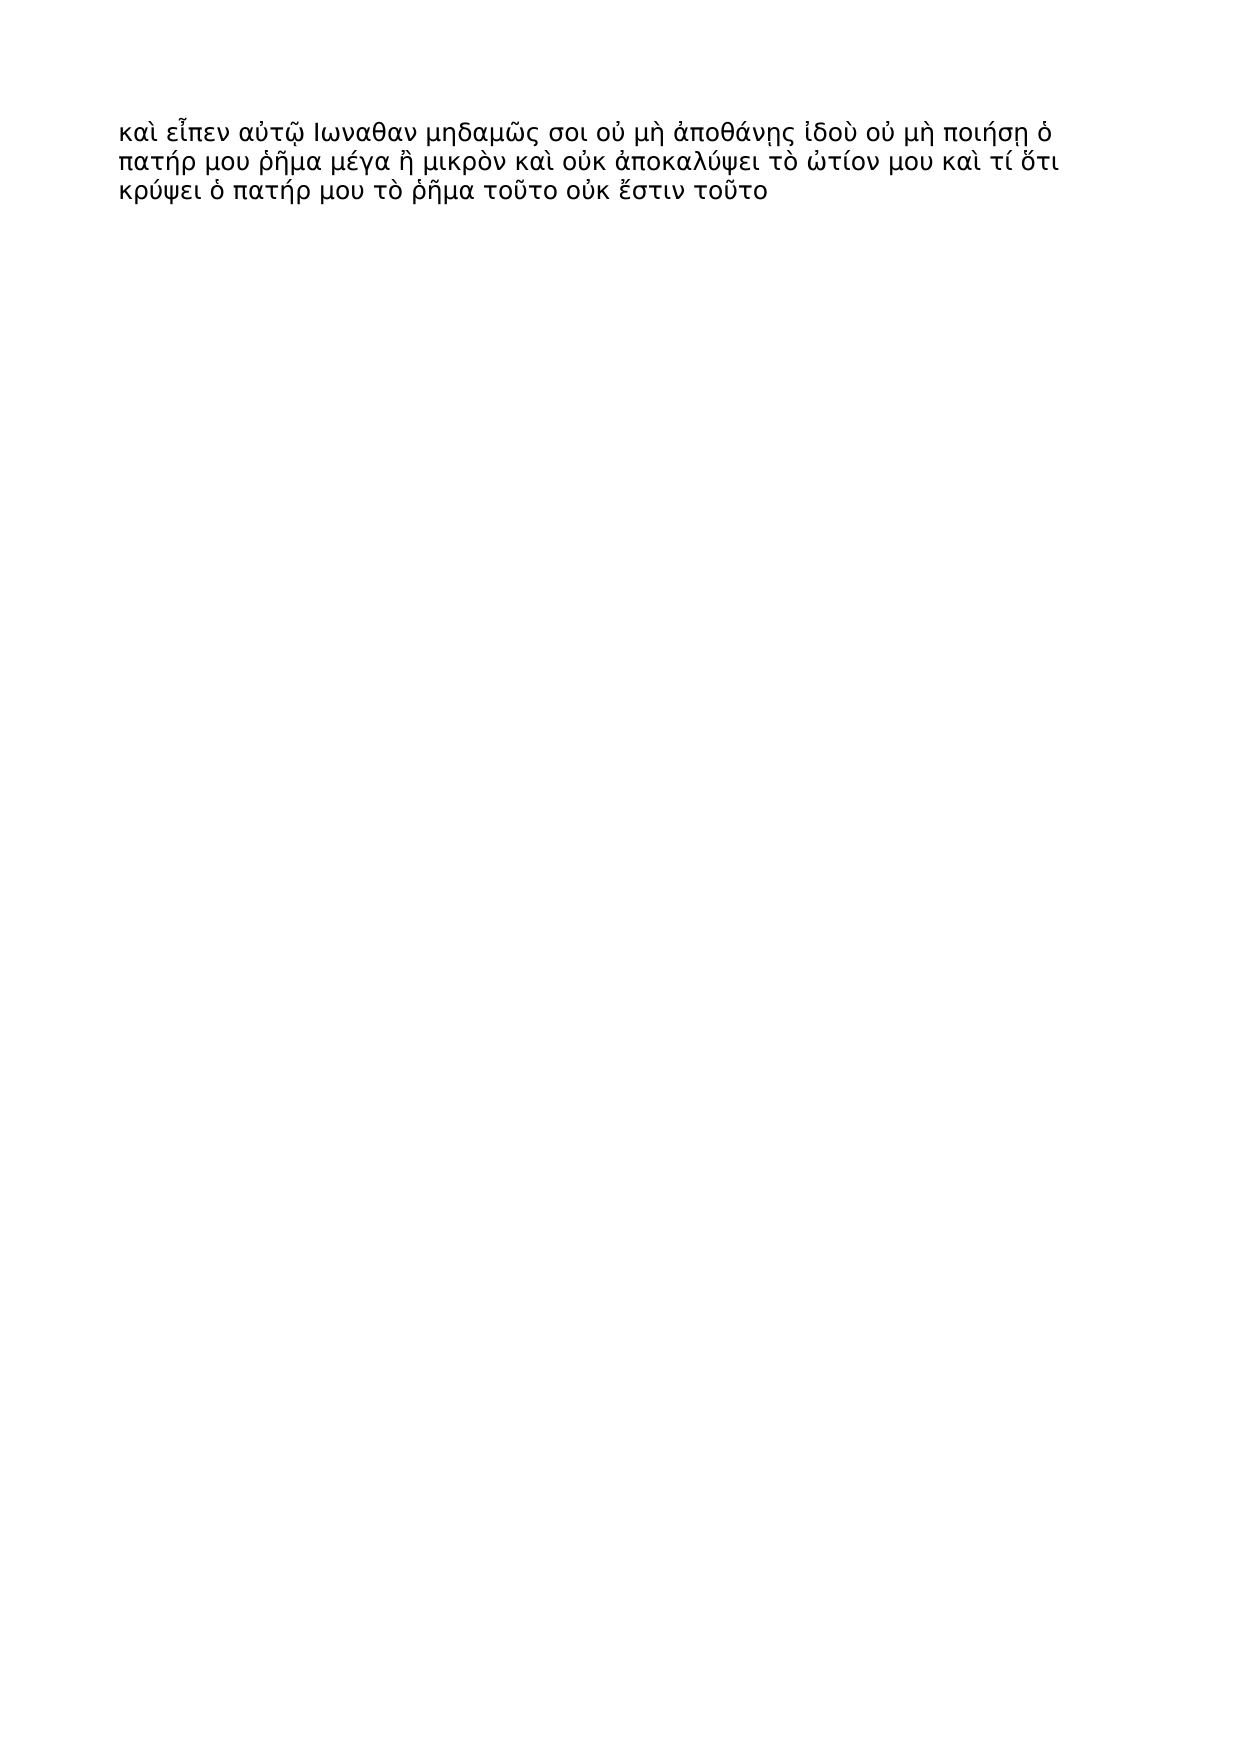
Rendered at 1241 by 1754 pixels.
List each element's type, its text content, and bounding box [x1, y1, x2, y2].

text καὶ εἶπεν αὐτῷ Ιωναθαν μηδαμῶς σοι οὐ μὴ ἀποθάνῃς ἰδοὺ οὐ μὴ ποιήσῃ ὁ πατήρ μου ῥῆμα μέγα ἢ μικρὸν καὶ οὐκ ἀποκαλύψει τὸ ὠτίον μου καὶ τί ὅτι κρύψει ὁ πατήρ μου τὸ ῥῆμα τοῦτο οὐκ ἔστιν τοῦτο [118, 118, 1122, 206]
